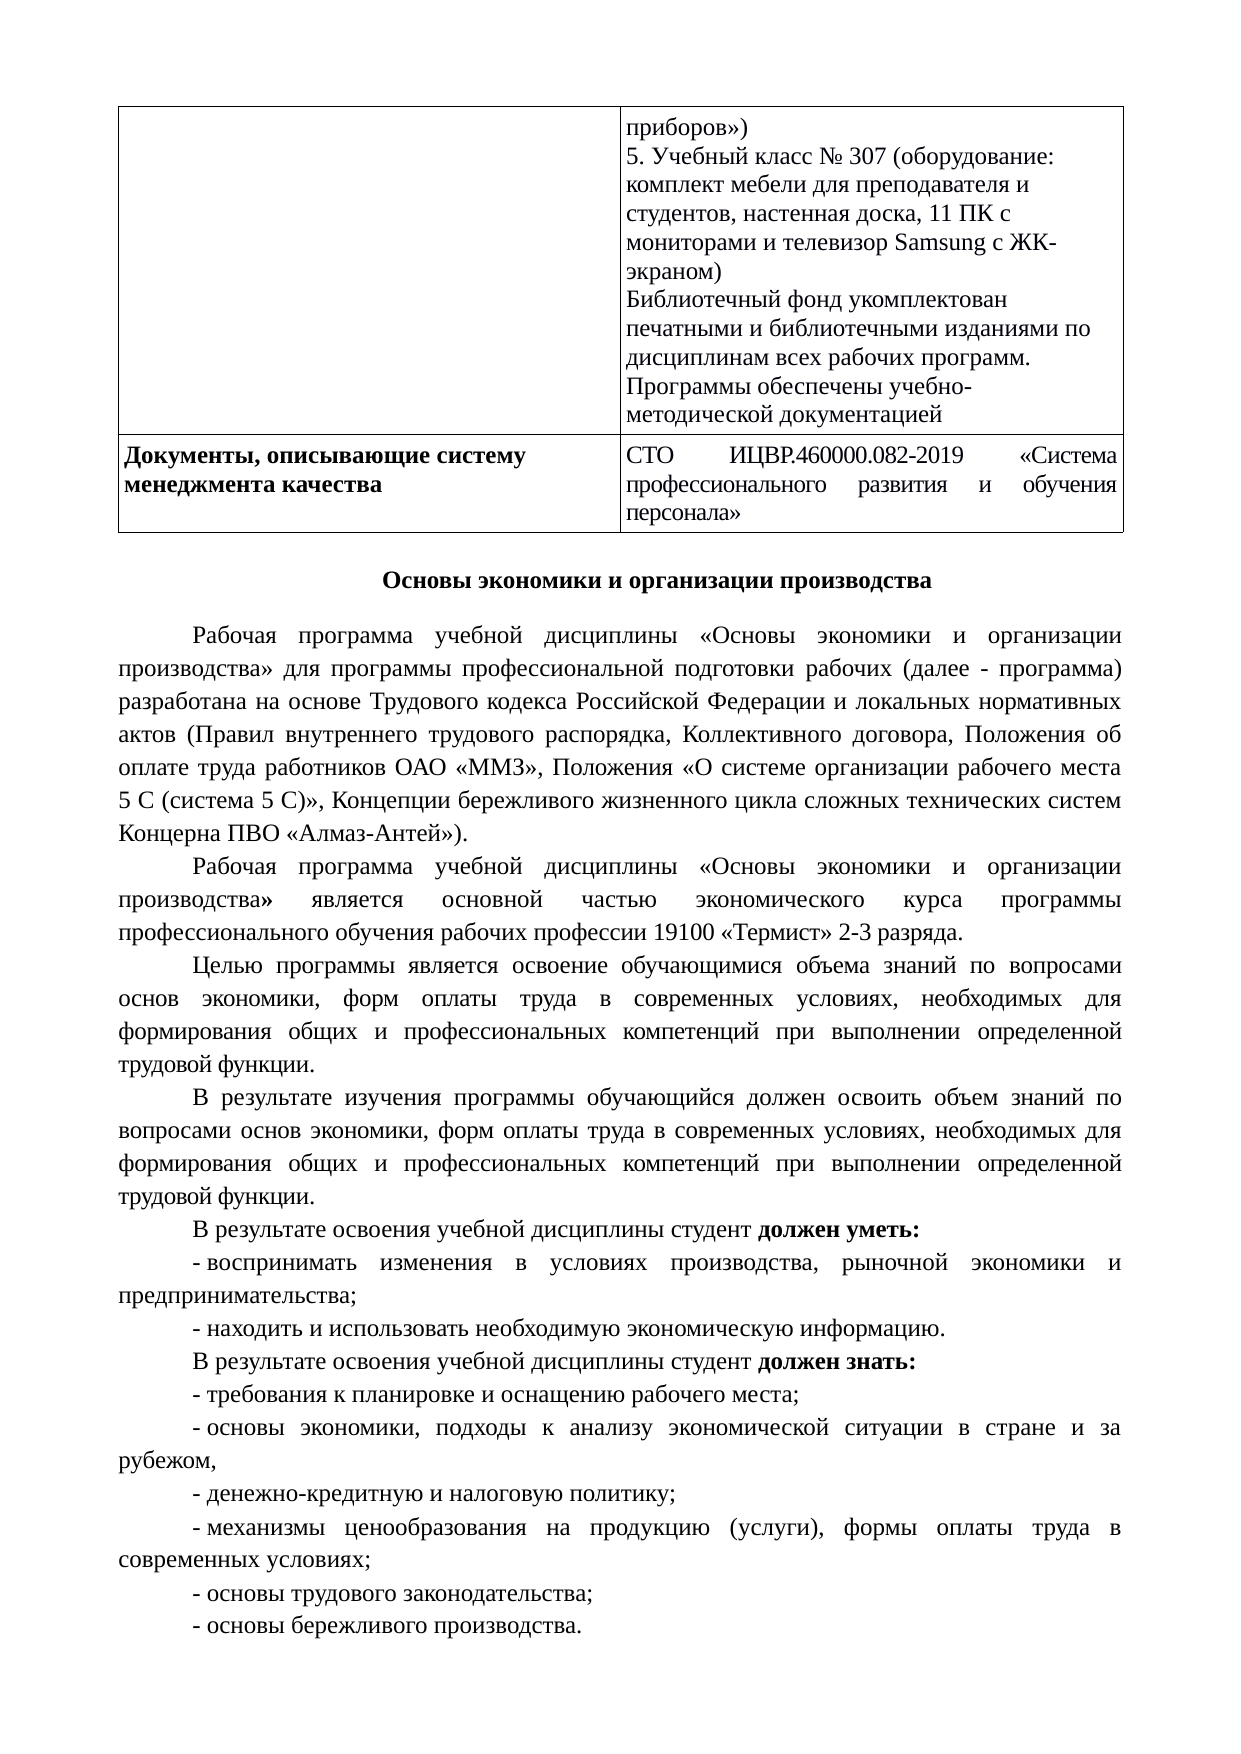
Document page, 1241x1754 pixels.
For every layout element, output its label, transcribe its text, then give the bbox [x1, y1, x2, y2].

text - воспринимать изменения в условиях производства, рыночной экономики и предпринимательства; [118, 1247, 1122, 1309]
text Рабочая программа учебной дисциплины «Основы экономики и организации производства» для программы профессиональной подготовки рабочих (далее - программа) разработана на основе Трудового кодекса Российской Федерации и локальных нормативных актов (Правил внутреннего трудового распорядка, Коллективного договора, Положения об оплате труда работников ОАО «ММЗ», Положения «О системе организации рабочего места 5 С (система 5 С)», Концепции бережливого жизненного цикла сложных технических систем Концерна ПВО «Алмаз-Антей»). [118, 620, 1122, 847]
table_cell [119, 107, 620, 434]
table_cell приборов») 5. Учебный класс № 307 (оборудование: комплект мебели для преподавателя и студентов, настенная доска, 11 ПК c мониторами и телевизор Samsung с ЖК-экраном) Библиотечный фонд укомплектован печатными и библиотечными изданиями по дисциплинам всех рабочих программ. Программы обеспечены учебно-методической документацией [621, 107, 1123, 434]
text В результате освоения учебной дисциплины студент должен знать: [118, 1346, 1122, 1375]
text В результате освоения учебной дисциплины студент должен уметь: [118, 1214, 1122, 1243]
text Рабочая программа учебной дисциплины «Основы экономики и организации производства» является основной частью экономического курса программы профессионального обучения рабочих профессии 19100 «Термист» 2-3 разряда. [118, 851, 1122, 946]
text - находить и использовать необходимую экономическую информацию. [118, 1313, 1122, 1342]
text - основы бережливого производства. [118, 1611, 1122, 1639]
text - требования к планировке и оснащению рабочего места; [118, 1379, 1122, 1408]
text - денежно-кредитную и налоговую политику; [118, 1478, 1122, 1507]
text В результате изучения программы обучающийся должен освоить объем знаний по вопросами основ экономики, форм оплаты труда в современных условиях, необходимых для формирования общих и профессиональных компетенций при выполнении определенной трудовой функции. [118, 1082, 1122, 1210]
table_cell СТО ИЦВР.460000.082-2019 «Система профессионального развития и обучения персонала» [621, 435, 1123, 532]
text - основы трудового законодательства; [118, 1578, 1122, 1606]
text Основы экономики и организации производства [118, 565, 1122, 594]
text - основы экономики, подходы к анализу экономической ситуации в стране и за рубежом, [118, 1412, 1122, 1474]
text Целью программы является освоение обучающимися объема знаний по вопросами основ экономики, форм оплаты труда в современных условиях, необходимых для формирования общих и профессиональных компетенций при выполнении определенной трудовой функции. [118, 950, 1122, 1078]
table_cell Документы, описывающие систему менеджмента качества [119, 435, 620, 532]
text - механизмы ценообразования на продукцию (услуги), формы оплаты труда в современных условиях; [118, 1512, 1122, 1573]
